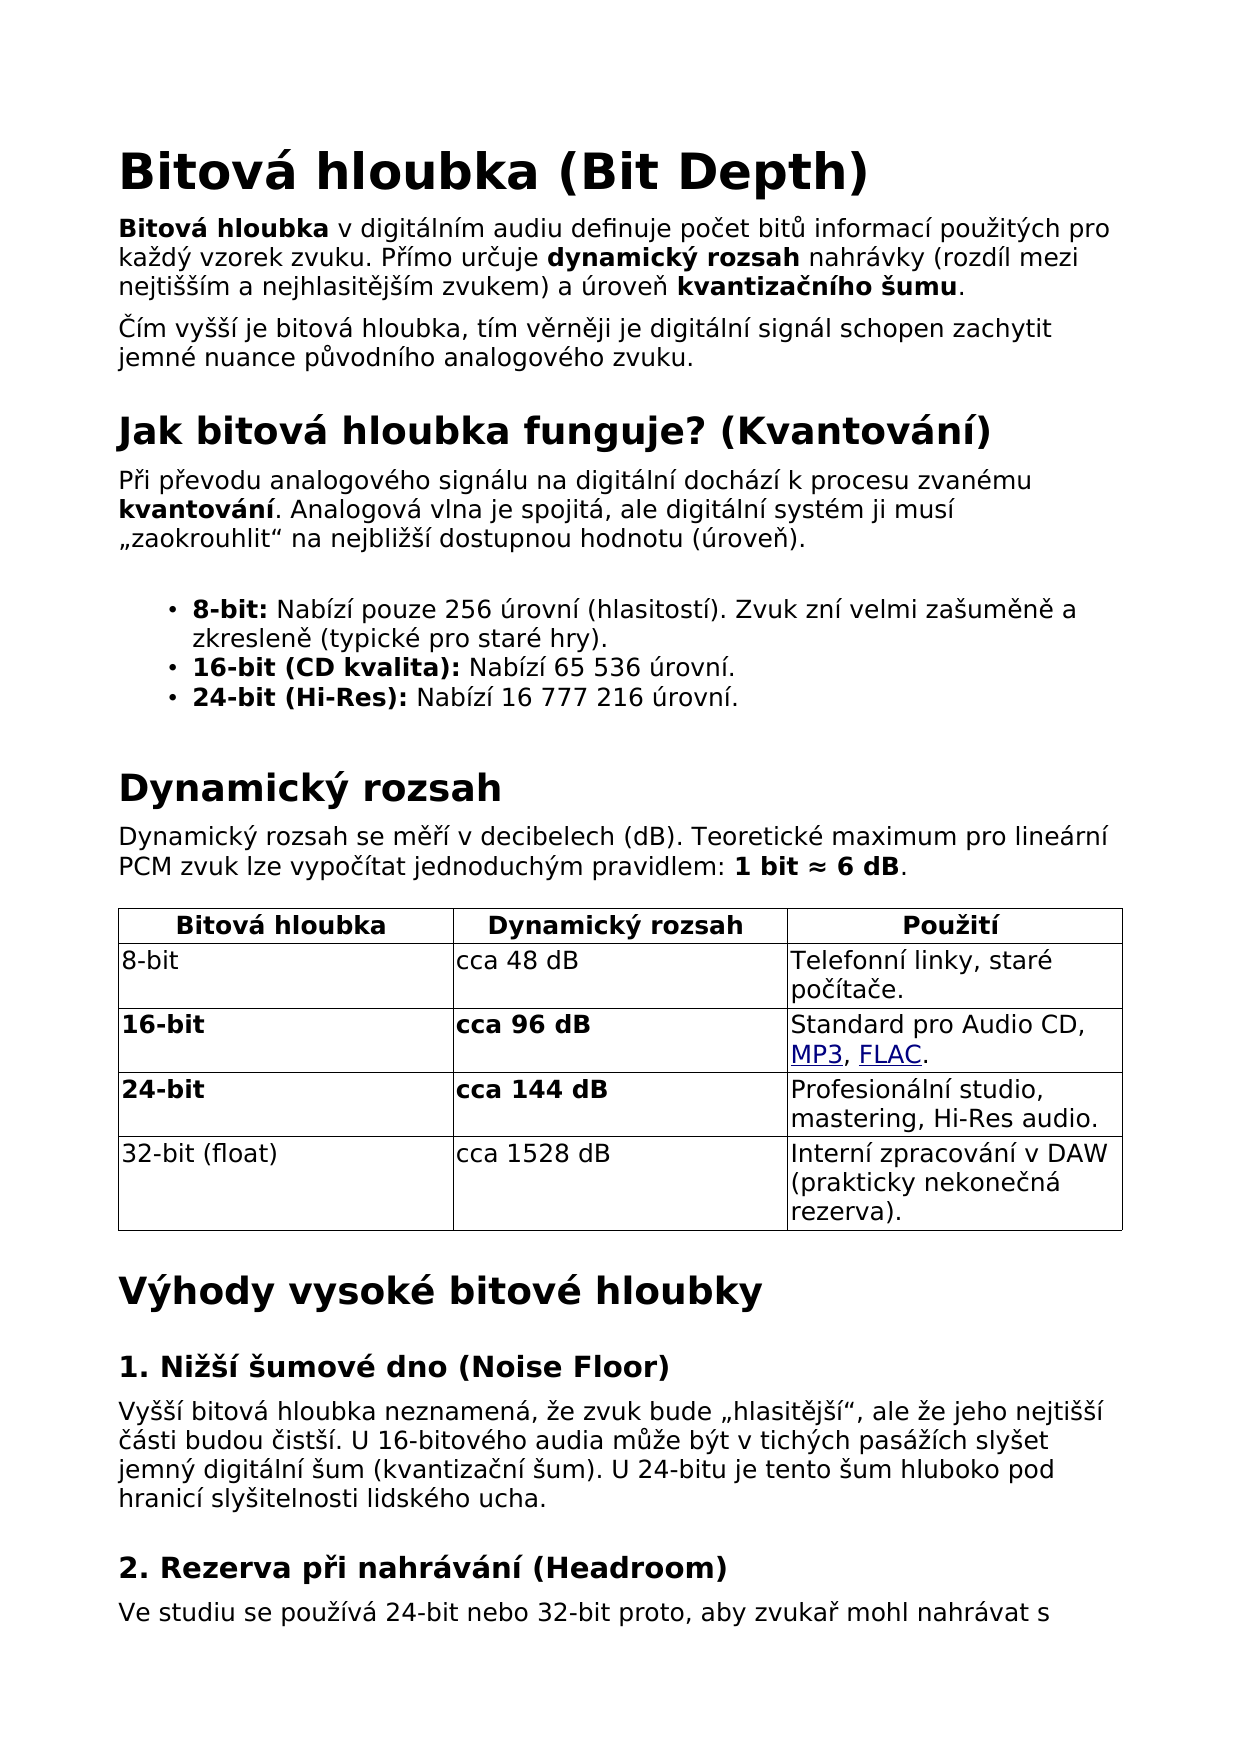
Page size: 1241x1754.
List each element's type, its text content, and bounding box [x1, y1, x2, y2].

table_cell Profesionální studio, mastering, Hi-Res audio. [788, 1073, 1122, 1136]
table_cell Telefonní linky, staré počítače. [788, 944, 1122, 1008]
table_header Dynamický rozsah [454, 909, 787, 943]
text Vyšší bitová hloubka neznamená, že zvuk bude „hlasitější“, ale že jeho nejtišší části budou čistší. U 16-bitového audia může být v tichých pasážích slyšet jemný digitální šum (kvantizační šum). U 24-bitu je tento šum hluboko pod hranicí slyšitelnosti lidského ucha. [118, 1397, 1122, 1514]
subtitle Bitová hloubka (Bit Depth) [118, 143, 1122, 201]
table_cell Standard pro Audio CD, MP3, FLAC. [788, 1009, 1122, 1072]
table_cell 16-bit [119, 1009, 453, 1072]
list 24-bit (Hi-Res): Nabízí 16 777 216 úrovní. [177, 683, 1122, 712]
table_cell Interní zpracování v DAW (prakticky nekonečná rezerva). [788, 1137, 1122, 1229]
table_cell 32-bit (float) [119, 1137, 453, 1229]
text Dynamický rozsah se měří v decibelech (dB). Teoretické maximum pro lineární PCM zvuk lze vypočítat jednoduchým pravidlem: 1 bit ≈ 6 dB. [118, 823, 1122, 881]
subtitle 1. Nižší šumové dno (Noise Floor) [118, 1351, 1122, 1384]
table_cell 8-bit [119, 944, 453, 1008]
text Bitová hloubka v digitálním audiu definuje počet bitů informací použitých pro každý vzorek zvuku. Přímo určuje dynamický rozsah nahrávky (rozdíl mezi nejtišším a nejhlasitějším zvukem) a úroveň kvantizačního šumu. [118, 214, 1122, 301]
subtitle Jak bitová hloubka funguje? (Kvantování) [118, 410, 1122, 453]
list 8-bit: Nabízí pouze 256 úrovní (hlasitostí). Zvuk zní velmi zašuměně a zkresleně (typické pro staré hry). [177, 595, 1122, 654]
subtitle 2. Rezerva při nahrávání (Headroom) [118, 1551, 1122, 1585]
table_cell 24-bit [119, 1073, 453, 1136]
list 16-bit (CD kvalita): Nabízí 65 536 úrovní. [177, 654, 1122, 683]
table_header Bitová hloubka [119, 909, 453, 943]
table_cell cca 1528 dB [454, 1137, 787, 1229]
subtitle Výhody vysoké bitové hloubky [118, 1269, 1122, 1313]
subtitle Dynamický rozsah [118, 766, 1122, 810]
table_cell cca 144 dB [454, 1073, 787, 1136]
text Při převodu analogového signálu na digitální dochází k procesu zvanému kvantování. Analogová vlna je spojitá, ale digitální systém ji musí „zaokrouhlit“ na nejbližší dostupnou hodnotu (úroveň). [118, 466, 1122, 553]
text Čím vyšší je bitová hloubka, tím věrněji je digitální signál schopen zachytit jemné nuance původního analogového zvuku. [118, 314, 1122, 372]
text Ve studiu se používá 24-bit nebo 32-bit proto, aby zvukař mohl nahrávat s [118, 1598, 1122, 1627]
table_header Použití [788, 909, 1122, 943]
table_cell cca 48 dB [454, 944, 787, 1008]
table_cell cca 96 dB [454, 1009, 787, 1072]
